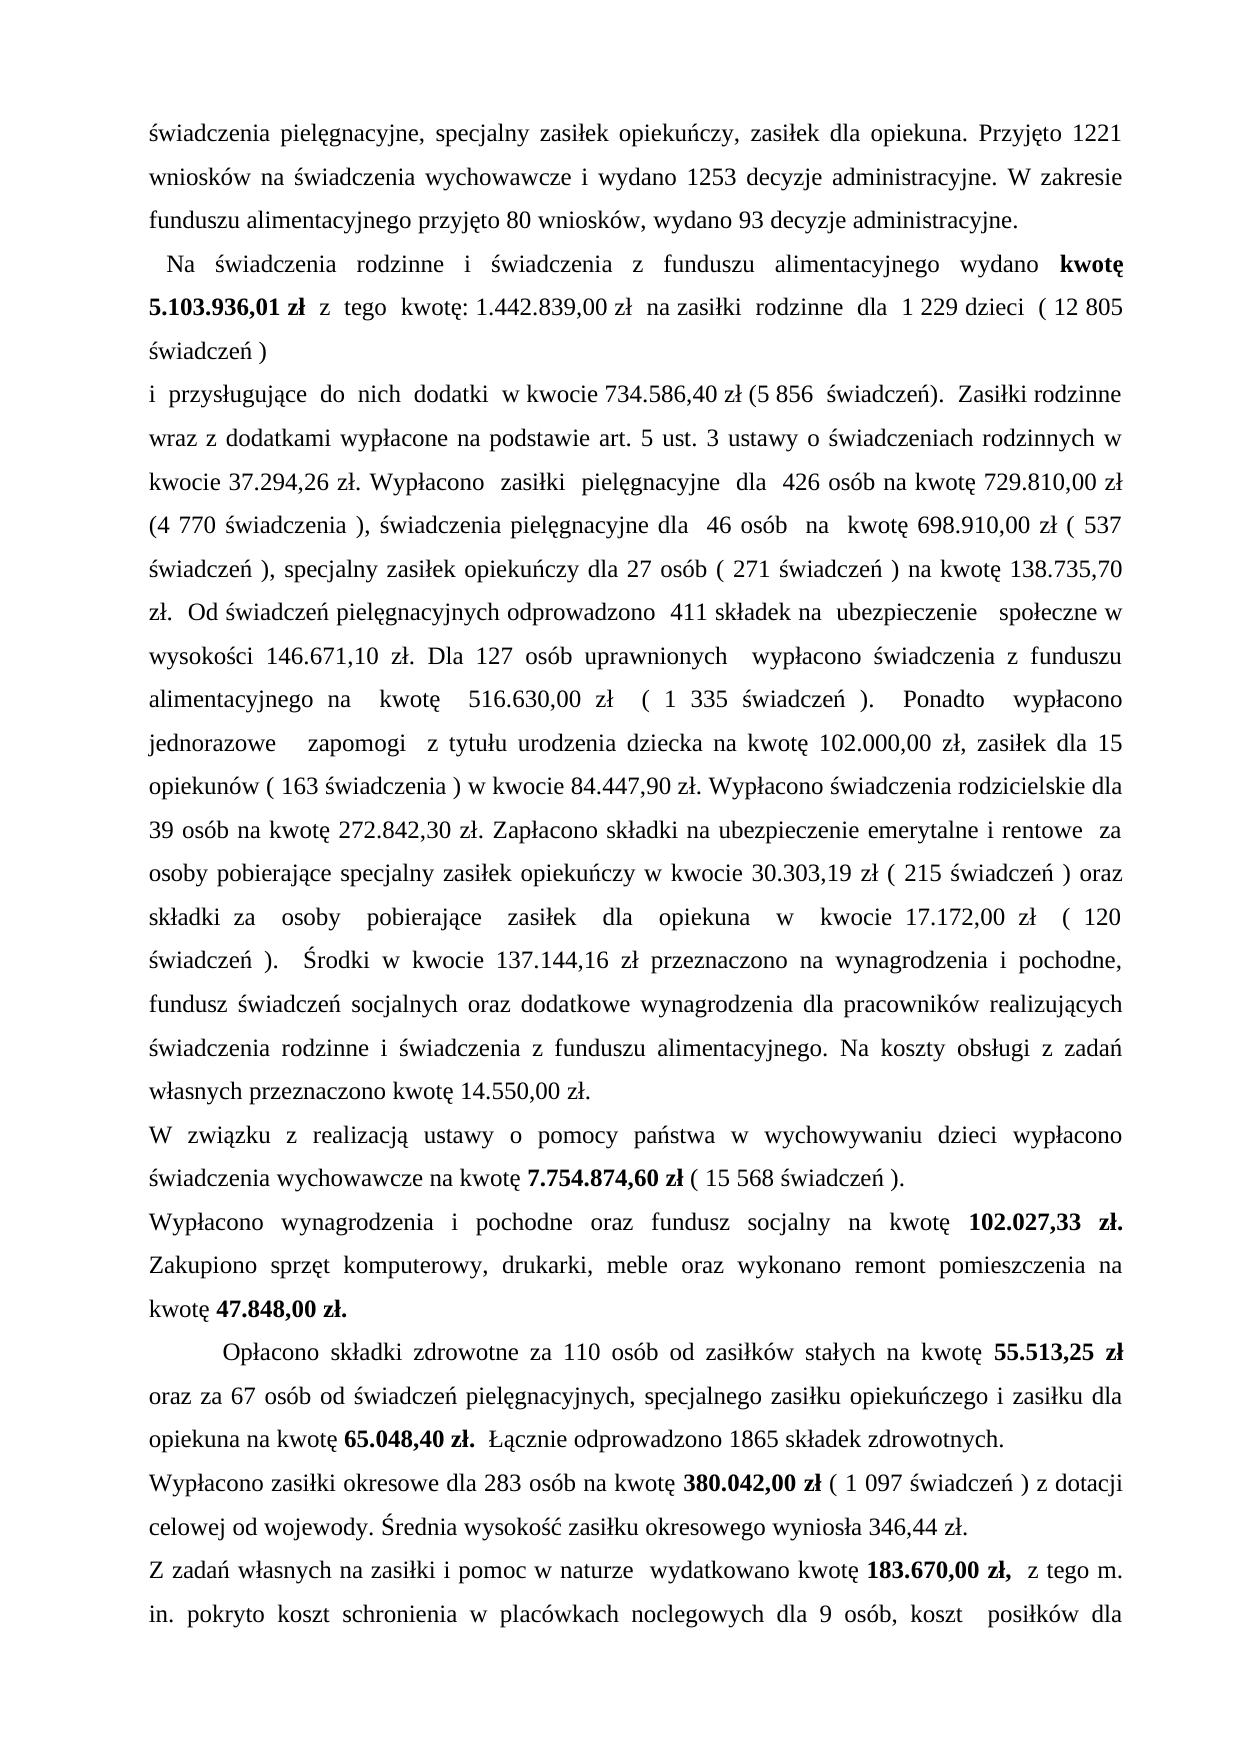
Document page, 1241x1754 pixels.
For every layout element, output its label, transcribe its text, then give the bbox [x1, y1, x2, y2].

text Wypłacono zasiłki okresowe dla 283 osób na kwotę 380.042,00 zł ( 1 097 świadczeń ) z dotacji celowej od wojewody. Średnia wysokość zasiłku okresowego wyniosła 346,44 zł. [148, 1468, 1123, 1541]
text i przysługujące do nich dodatki w kwocie 734.586,40 zł (5 856 świadczeń). Zasiłki rodzinne wraz z dodatkami wypłacone na podstawie art. 5 ust. 3 ustawy o świadczeniach rodzinnych w kwocie 37.294,26 zł. Wypłacono zasiłki pielęgnacyjne dla 426 osób na kwotę 729.810,00 zł (4 770 świadczenia ), świadczenia pielęgnacyjne dla 46 osób na kwotę 698.910,00 zł ( 537 świadczeń ), specjalny zasiłek opiekuńczy dla 27 osób ( 271 świadczeń ) na kwotę 138.735,70 zł. Od świadczeń pielęgnacyjnych odprowadzono 411 składek na ubezpieczenie społeczne w wysokości 146.671,10 zł. Dla 127 osób uprawnionych wypłacono świadczenia z funduszu alimentacyjnego na kwotę 516.630,00 zł ( 1 335 świadczeń ). Ponadto wypłacono jednorazowe zapomogi z tytułu urodzenia dziecka na kwotę 102.000,00 zł, zasiłek dla 15 opiekunów ( 163 świadczenia ) w kwocie 84.447,90 zł. Wypłacono świadczenia rodzicielskie dla 39 osób na kwotę 272.842,30 zł. Zapłacono składki na ubezpieczenie emerytalne i rentowe za osoby pobierające specjalny zasiłek opiekuńczy w kwocie 30.303,19 zł ( 215 świadczeń ) oraz składki za osoby pobierające zasiłek dla opiekuna w kwocie 17.172,00 zł ( 120 świadczeń ). Środki w kwocie 137.144,16 zł przeznaczono na wynagrodzenia i pochodne, fundusz świadczeń socjalnych oraz dodatkowe wynagrodzenia dla pracowników realizujących świadczenia rodzinne i świadczenia z funduszu alimentacyjnego. Na koszty obsługi z zadań własnych przeznaczono kwotę 14.550,00 zł. [148, 379, 1123, 1105]
text Opłacono składki zdrowotne za 110 osób od zasiłków stałych na kwotę 55.513,25 zł oraz za 67 osób od świadczeń pielęgnacyjnych, specjalnego zasiłku opiekuńczego i zasiłku dla opiekuna na kwotę 65.048,40 zł. Łącznie odprowadzono 1865 składek zdrowotnych. [148, 1337, 1123, 1453]
text W związku z realizacją ustawy o pomocy państwa w wychowywaniu dzieci wypłacono świadczenia wychowawcze na kwotę 7.754.874,60 zł ( 15 568 świadczeń ). [148, 1119, 1123, 1192]
text Wypłacono wynagrodzenia i pochodne oraz fundusz socjalny na kwotę 102.027,33 zł. Zakupiono sprzęt komputerowy, drukarki, meble oraz wykonano remont pomieszczenia na kwotę 47.848,00 zł. [148, 1207, 1123, 1323]
text Z zadań własnych na zasiłki i pomoc w naturze wydatkowano kwotę 183.670,00 zł, z tego m. in. pokryto koszt schronienia w placówkach noclegowych dla 9 osób, koszt posiłków dla [148, 1555, 1123, 1628]
text świadczenia pielęgnacyjne, specjalny zasiłek opiekuńczy, zasiłek dla opiekuna. Przyjęto 1221 wniosków na świadczenia wychowawcze i wydano 1253 decyzje administracyjne. W zakresie funduszu alimentacyjnego przyjęto 80 wniosków, wydano 93 decyzje administracyjne. [148, 118, 1123, 234]
text Na świadczenia rodzinne i świadczenia z funduszu alimentacyjnego wydano kwotę 5.103.936,01 zł z tego kwotę: 1.442.839,00 zł na zasiłki rodzinne dla 1 229 dzieci ( 12 805 świadczeń ) [148, 249, 1123, 365]
